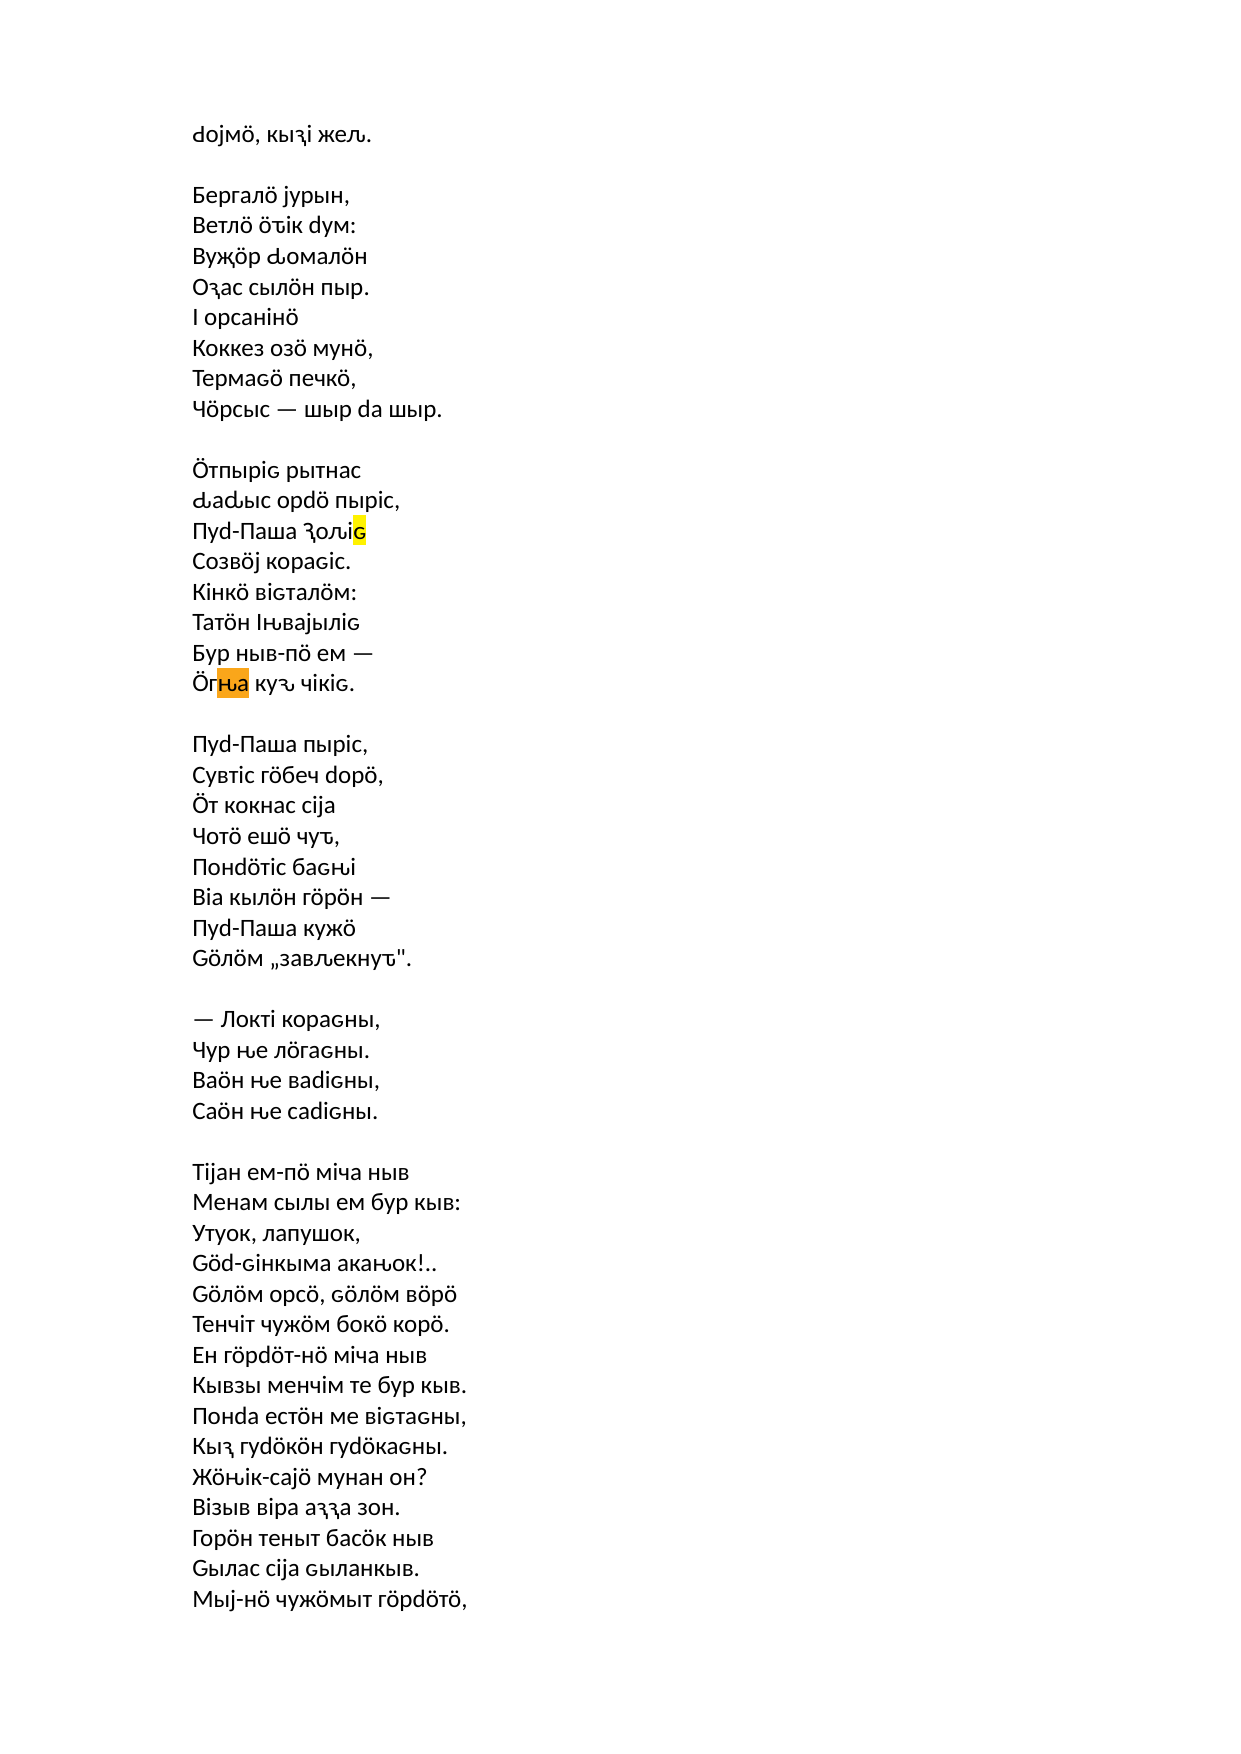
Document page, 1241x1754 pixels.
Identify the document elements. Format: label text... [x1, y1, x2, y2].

text Коккез озӧ мунӧ, [118, 332, 1122, 362]
text Кінкӧ віԍталӧм: [118, 576, 1122, 606]
text Ӧтпыріԍ рытнас [118, 454, 1122, 484]
text Чотӧ ешӧ чуԏ, [118, 820, 1122, 851]
text Ӧт кокнас сіја [118, 789, 1122, 820]
text Пуԁ-Паша пыріс, [118, 728, 1122, 759]
text Горӧн теныт басӧк ныв [118, 1522, 1122, 1553]
text Ԍӧлӧм „завԉекнуԏ". [118, 942, 1122, 973]
text Сувтіс гӧбеч ԁорӧ, [118, 759, 1122, 789]
text Созвӧј кораԍіс. [118, 545, 1122, 576]
text Вуҗӧр Ԃомалӧн [118, 240, 1122, 271]
text Візыв віра аԇԇа зон. [118, 1492, 1122, 1522]
text Тенчіт чужӧм бокӧ корӧ. [118, 1308, 1122, 1339]
text Пуԁ-Паша Ԇоԉіԍ [118, 515, 1122, 545]
text Ен гӧрԁӧт-нӧ міча ныв [118, 1339, 1122, 1369]
text Бур ныв-пӧ ем — [118, 637, 1122, 667]
text Татӧн Іԋвајыліԍ [118, 606, 1122, 637]
text Менам сылы ем бур кыв: [118, 1186, 1122, 1217]
text Ԍӧлӧм орсӧ, ԍӧлӧм вӧрӧ [118, 1278, 1122, 1308]
text Мыј-нӧ чужӧмыт гӧрԁӧтӧ, [118, 1583, 1122, 1614]
text Ваӧн ԋе ваԁіԍны, [118, 1064, 1122, 1095]
text — Локті кораԍны, [118, 1003, 1122, 1034]
text Ԍӧԁ-ԍінкыма акаԋок!.. [118, 1247, 1122, 1278]
text Ветлӧ ӧԏік ԁум: [118, 210, 1122, 240]
text Кыԇ гуԁӧкӧн гуԁӧкаԍны. [118, 1431, 1122, 1461]
text Понԁӧтіс баԍԋі [118, 851, 1122, 881]
text Понԁа естӧн ме віԍтаԍны, [118, 1400, 1122, 1431]
text Тіјан ем-пӧ міча ныв [118, 1156, 1122, 1186]
text I орсанінӧ [118, 301, 1122, 332]
text Кывзы менчім те бур кыв. [118, 1369, 1122, 1400]
text Ӧгԋа куԅ чікіԍ. [118, 667, 1122, 698]
text Жӧԋік-сајӧ мунан он? [118, 1461, 1122, 1492]
text Ԃаԃыс орԁӧ пыріс, [118, 484, 1122, 515]
text Віа кылӧн гӧрӧн — [118, 881, 1122, 912]
text Оԇас сылӧн пыр. [118, 271, 1122, 301]
text Чур ԋе лӧгаԍны. [118, 1034, 1122, 1064]
text Ԍылас сіја ԍыланкыв. [118, 1553, 1122, 1583]
text Чӧрсыс — шыр ԁа шыр. [118, 393, 1122, 423]
text Саӧн ԋе саԁіԍны. [118, 1095, 1122, 1125]
text Пуԁ-Паша кужӧ [118, 912, 1122, 942]
text Утуок, лапушок, [118, 1217, 1122, 1247]
text Бергалӧ јурын, [118, 179, 1122, 210]
text Термаԍӧ печкӧ, [118, 362, 1122, 393]
text Ԁојмӧ, кыԇі жеԉ. [118, 118, 1122, 149]
